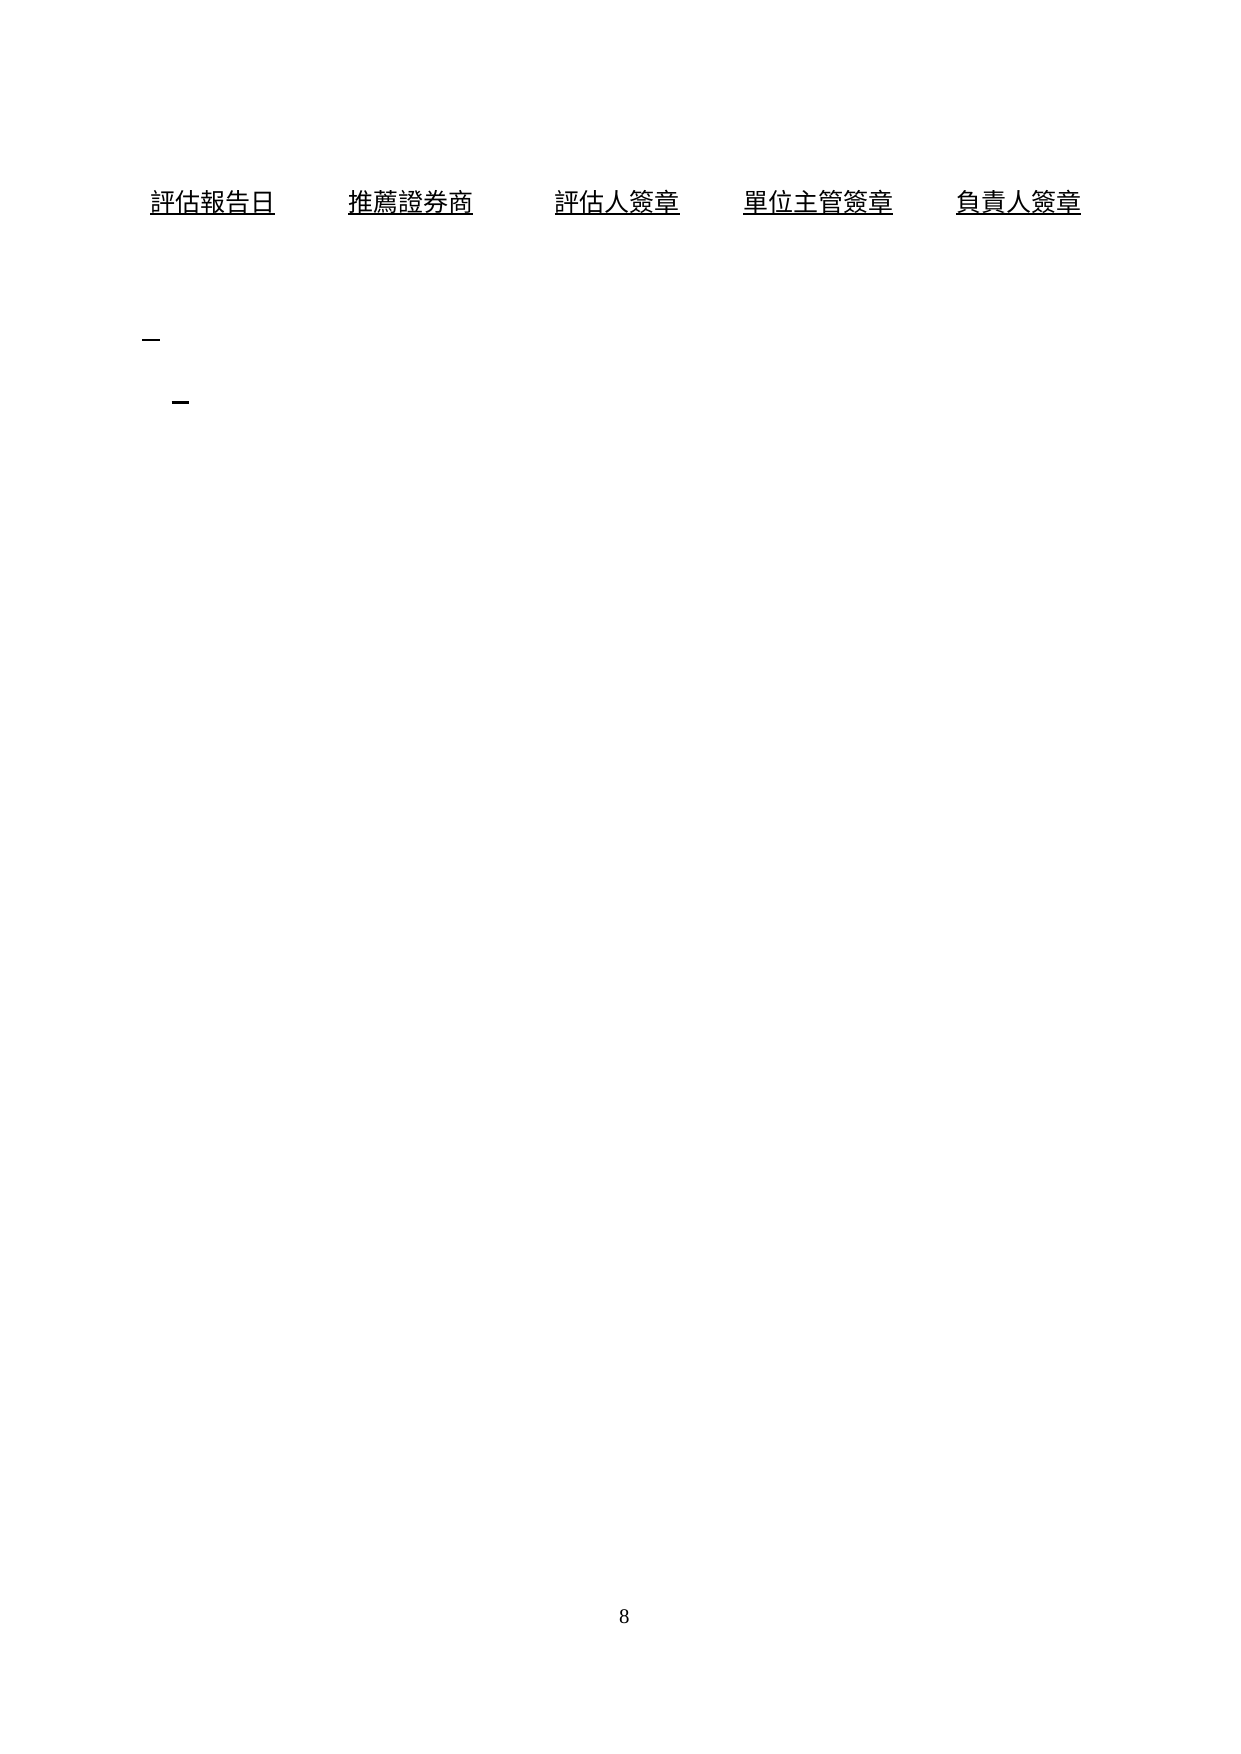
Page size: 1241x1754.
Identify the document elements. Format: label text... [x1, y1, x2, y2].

table_header 評估人簽章 [517, 159, 717, 221]
table_header 負責人簽章 [918, 159, 1119, 221]
table_header 推薦證券商 [304, 159, 517, 221]
table_cell [918, 221, 1119, 284]
table_cell [517, 221, 717, 284]
table_cell [121, 221, 304, 284]
table_cell [304, 221, 517, 284]
table_header 單位主管簽章 [718, 159, 918, 221]
table_header 評估報告日 [121, 159, 304, 221]
table_cell [718, 221, 918, 284]
